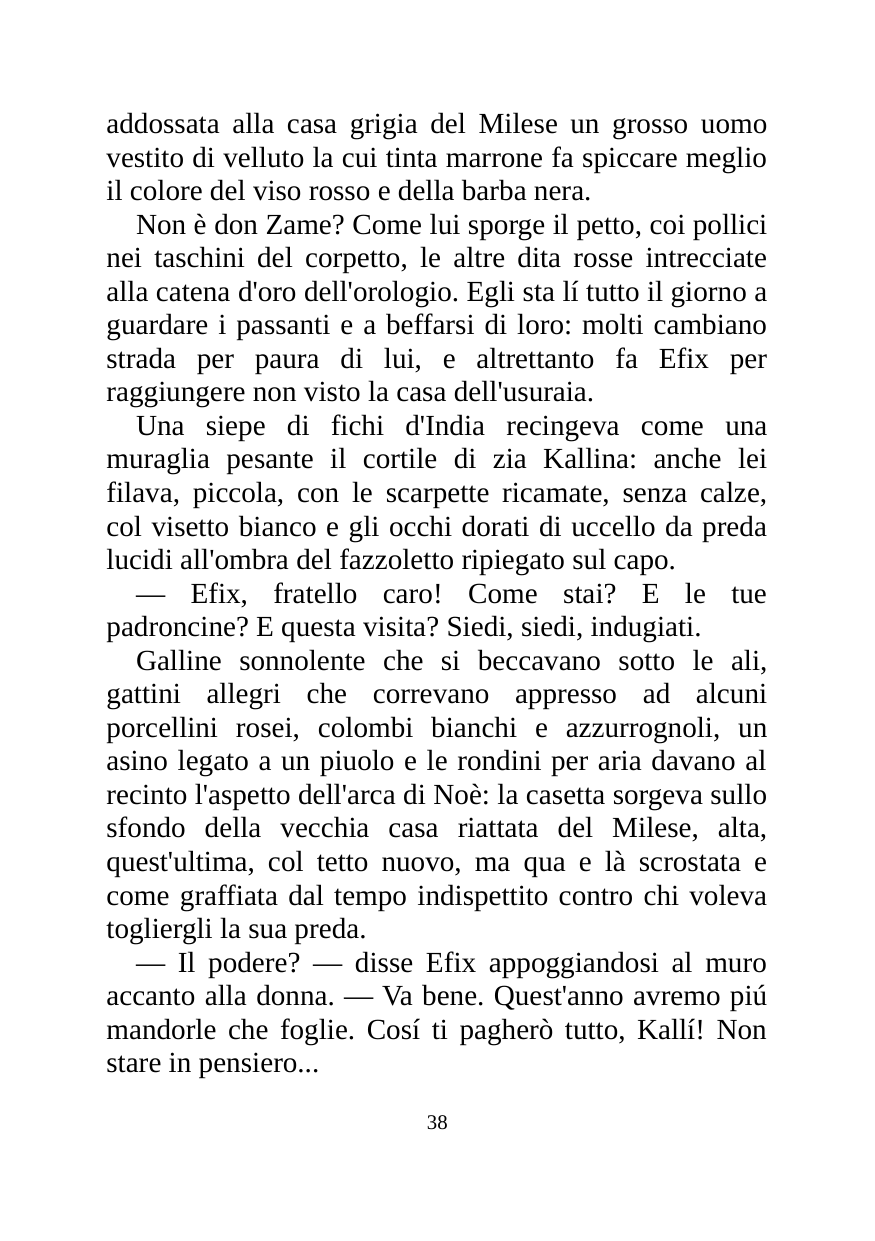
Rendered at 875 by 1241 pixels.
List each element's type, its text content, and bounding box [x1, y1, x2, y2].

text — Efix, fratello caro! Come stai? E le tue padroncine? E questa visita? Siedi, siedi, indugiati. [106, 576, 768, 643]
text Galline sonnolente che si beccavano sotto le ali, gattini allegri che correvano appresso ad alcuni porcellini rosei, colombi bianchi e azzurrognoli, un asino legato a un piuolo e le rondini per aria davano al recinto l'aspetto dell'arca di Noè: la casetta sorgeva sullo sfondo della vecchia casa riattata del Milese, alta, quest'ultima, col tetto nuovo, ma qua e là scrostata e come graffiata dal tempo indispettito contro chi voleva togliergli la sua preda. [106, 643, 768, 945]
text Una siepe di fichi d'India recingeva come una muraglia pesante il cortile di zia Kallina: anche lei filava, piccola, con le scarpette ricamate, senza calze, col visetto bianco e gli occhi dorati di uccello da preda lucidi all'ombra del fazzoletto ripiegato sul capo. [106, 408, 768, 576]
text addossata alla casa grigia del Milese un grosso uomo vestito di velluto la cui tinta marrone fa spiccare meglio il colore del viso rosso e della barba nera. [106, 106, 768, 207]
text Non è don Zame? Come lui sporge il petto, coi pollici nei taschini del corpetto, le altre dita rosse intrecciate alla catena d'oro dell'orologio. Egli sta lí tutto il giorno a guardare i passanti e a beffarsi di loro: molti cambiano strada per paura di lui, e altrettanto fa Efix per raggiungere non visto la casa dell'usuraia. [106, 207, 768, 408]
text — Il podere? — disse Efix appoggiandosi al muro accanto alla donna. — Va bene. Quest'anno avremo piú mandorle che foglie. Cosí ti pagherò tutto, Kallí! Non stare in pensiero... [106, 945, 768, 1079]
